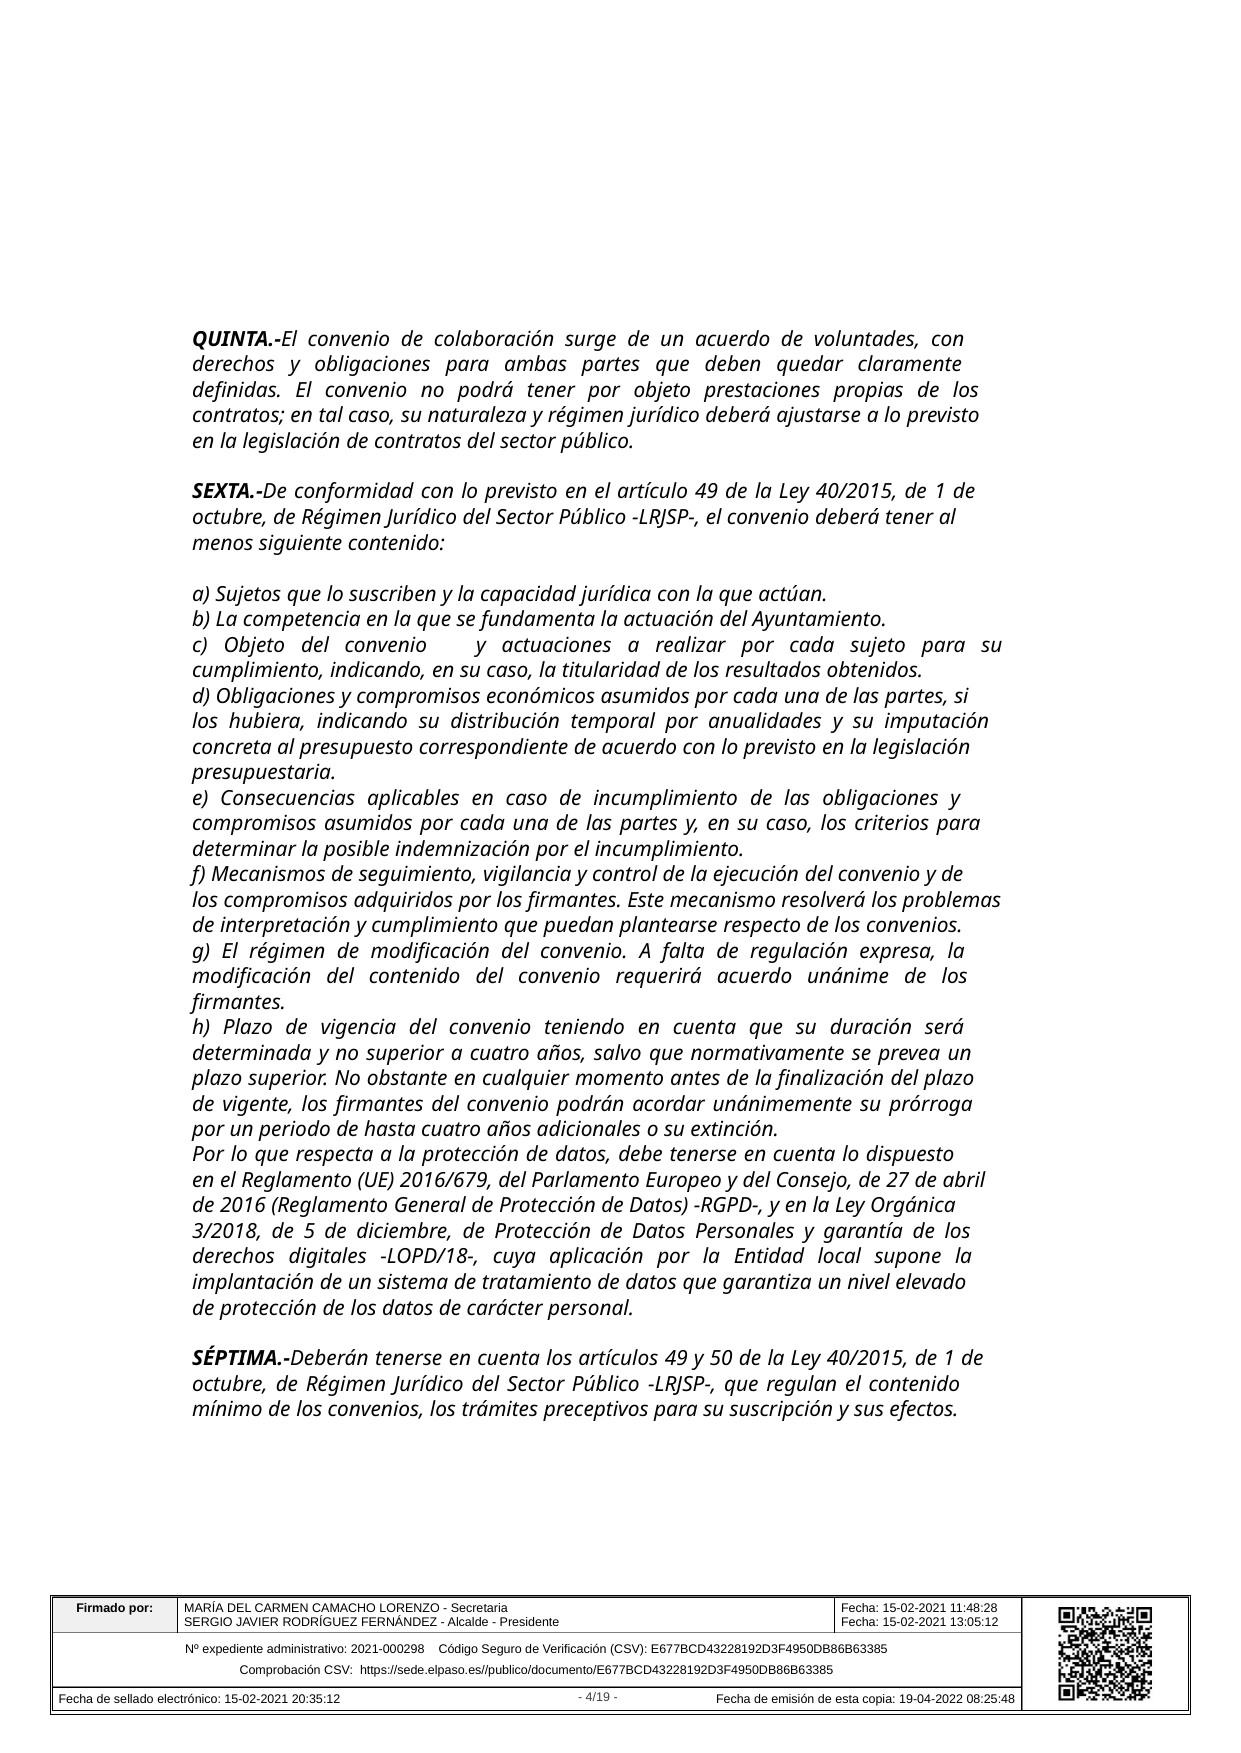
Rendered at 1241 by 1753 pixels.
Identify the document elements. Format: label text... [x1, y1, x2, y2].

text Fecha: 15-02-2021 13:05:12 [841, 1615, 1022, 1629]
text por un periodo de hasta cuatro años adicionales o su extinción. [192, 1117, 1074, 1142]
text modificación del contenido del convenio requerirá acuerdo unánime de los [192, 964, 1074, 989]
text g) El régimen de modificación del convenio. A falta de regulación expresa, la [192, 938, 1074, 963]
text de vigente, los firmantes del convenio podrán acordar unánimemente su prórroga [192, 1091, 1074, 1116]
text Nº expediente administrativo: 2021-000298 Código Seguro de Verificación (CSV): E677BCD43228192D3F4950DB86B63385 [185, 1642, 913, 1656]
text derechos digitales -LOPD/18-, cuya aplicación por la Entidad local supone la [192, 1244, 1074, 1269]
text plazo superior. No obstante en cualquier momento antes de la finalización del plazo [192, 1066, 1074, 1091]
text implantación de un sistema de tratamiento de datos que garantiza un nivel elevado [192, 1269, 1074, 1294]
text determinar la posible indemnización por el incumplimiento. [192, 836, 1074, 861]
text d) Obligaciones y compromisos económicos asumidos por cada una de las partes, si [192, 683, 1074, 708]
text determinada y no superior a cuatro años, salvo que normativamente se prevea un [192, 1040, 1074, 1065]
text 3/2018, de 5 de diciembre, de Protección de Datos Personales y garantía de los [192, 1218, 1073, 1243]
text Fecha de emisión de esta copia: 19-04-2022 08:25:48 [716, 1692, 1040, 1706]
text compromisos asumidos por cada una de las partes y, en su caso, los criterios para [192, 811, 1074, 836]
picture [51, 1596, 1190, 1714]
text c) Objeto del convenio [192, 632, 476, 657]
text de 2016 (Reglamento General de Protección de Datos) -RGPD-, y en la Ley Orgánica [192, 1193, 1074, 1218]
text firmantes. [192, 989, 1074, 1014]
text - 4/19 - [578, 1691, 636, 1705]
text QUINTA.-El convenio de colaboración surge de un acuerdo de voluntades, con [192, 326, 1074, 351]
text derechos y obligaciones para ambas partes que deben quedar claramente [192, 352, 1074, 377]
text Fecha: 15-02-2021 11:48:28 [841, 1601, 1022, 1615]
text en el Reglamento (UE) 2016/679, del Parlamento Europeo y del Consejo, de 27 de abril [192, 1167, 1074, 1192]
text en la legislación de contratos del sector público. [192, 428, 1074, 453]
text octubre, de Régimen Jurídico del Sector Público -LRJSP-, el convenio deberá tener al [192, 505, 1074, 529]
text a) Sujetos que lo suscriben y la capacidad jurídica con la que actúan. [192, 581, 1004, 606]
text e) Consecuencias aplicables en caso de incumplimiento de las obligaciones y [192, 785, 1074, 810]
text MARÍA DEL CARMEN CAMACHO LORENZO - Secretaria [184, 1601, 586, 1615]
text octubre, de Régimen Jurídico del Sector Público -LRJSP-, que regulan el contenido [192, 1371, 1074, 1396]
text SEXTA.-De conformidad con lo previsto en el artículo 49 de la Ley 40/2015, de 1 de [192, 478, 1074, 504]
text Firmado por: [76, 1601, 172, 1615]
text contratos; en tal caso, su naturaleza y régimen jurídico deberá ajustarse a lo previsto [192, 403, 1074, 428]
text f) Mecanismos de seguimiento, vigilancia y control de la ejecución del convenio y de [192, 862, 1074, 887]
text SERGIO JAVIER RODRÍGUEZ FERNÁNDEZ - Alcalde - Presidente [184, 1615, 586, 1629]
text mínimo de los convenios, los trámites preceptivos para su suscripción y sus efectos. [192, 1397, 1074, 1422]
text Comprobación CSV: https://sede.elpaso.es//publico/documento/E677BCD43228192D3F4950DB86B63385 [239, 1663, 913, 1677]
text Por lo que respecta a la protección de datos, debe tenerse en cuenta lo dispuesto [192, 1142, 1074, 1167]
text de interpretación y cumplimiento que puedan plantearse respecto de los convenios. [192, 913, 1074, 938]
text Fecha de sellado electrónico: 15-02-2021 20:35:12 [58, 1692, 365, 1706]
text y actuaciones a realizar por cada sujeto para su [476, 632, 1073, 657]
text cumplimiento, indicando, en su caso, la titularidad de los resultados obtenidos. [192, 658, 1074, 683]
text los compromisos adquiridos por los firmantes. Este mecanismo resolverá los problemas [192, 887, 1074, 912]
text presupuestaria. [192, 760, 1074, 784]
text de protección de los datos de carácter personal. [192, 1295, 1074, 1320]
text h) Plazo de vigencia del convenio teniendo en cuenta que su duración será [192, 1015, 1074, 1040]
text definidas. El convenio no podrá tener por objeto prestaciones propias de los [192, 377, 1074, 402]
text menos siguiente contenido: [192, 530, 1074, 555]
text los hubiera, indicando su distribución temporal por anualidades y su imputación [192, 709, 1074, 734]
text SÉPTIMA.-Deberán tenerse en cuenta los artículos 49 y 50 de la Ley 40/2015, de 1 de [192, 1345, 1074, 1371]
text b) La competencia en la que se fundamenta la actuación del Ayuntamiento. [192, 607, 1004, 632]
text concreta al presupuesto correspondiente de acuerdo con lo previsto en la legislación [192, 734, 1074, 759]
